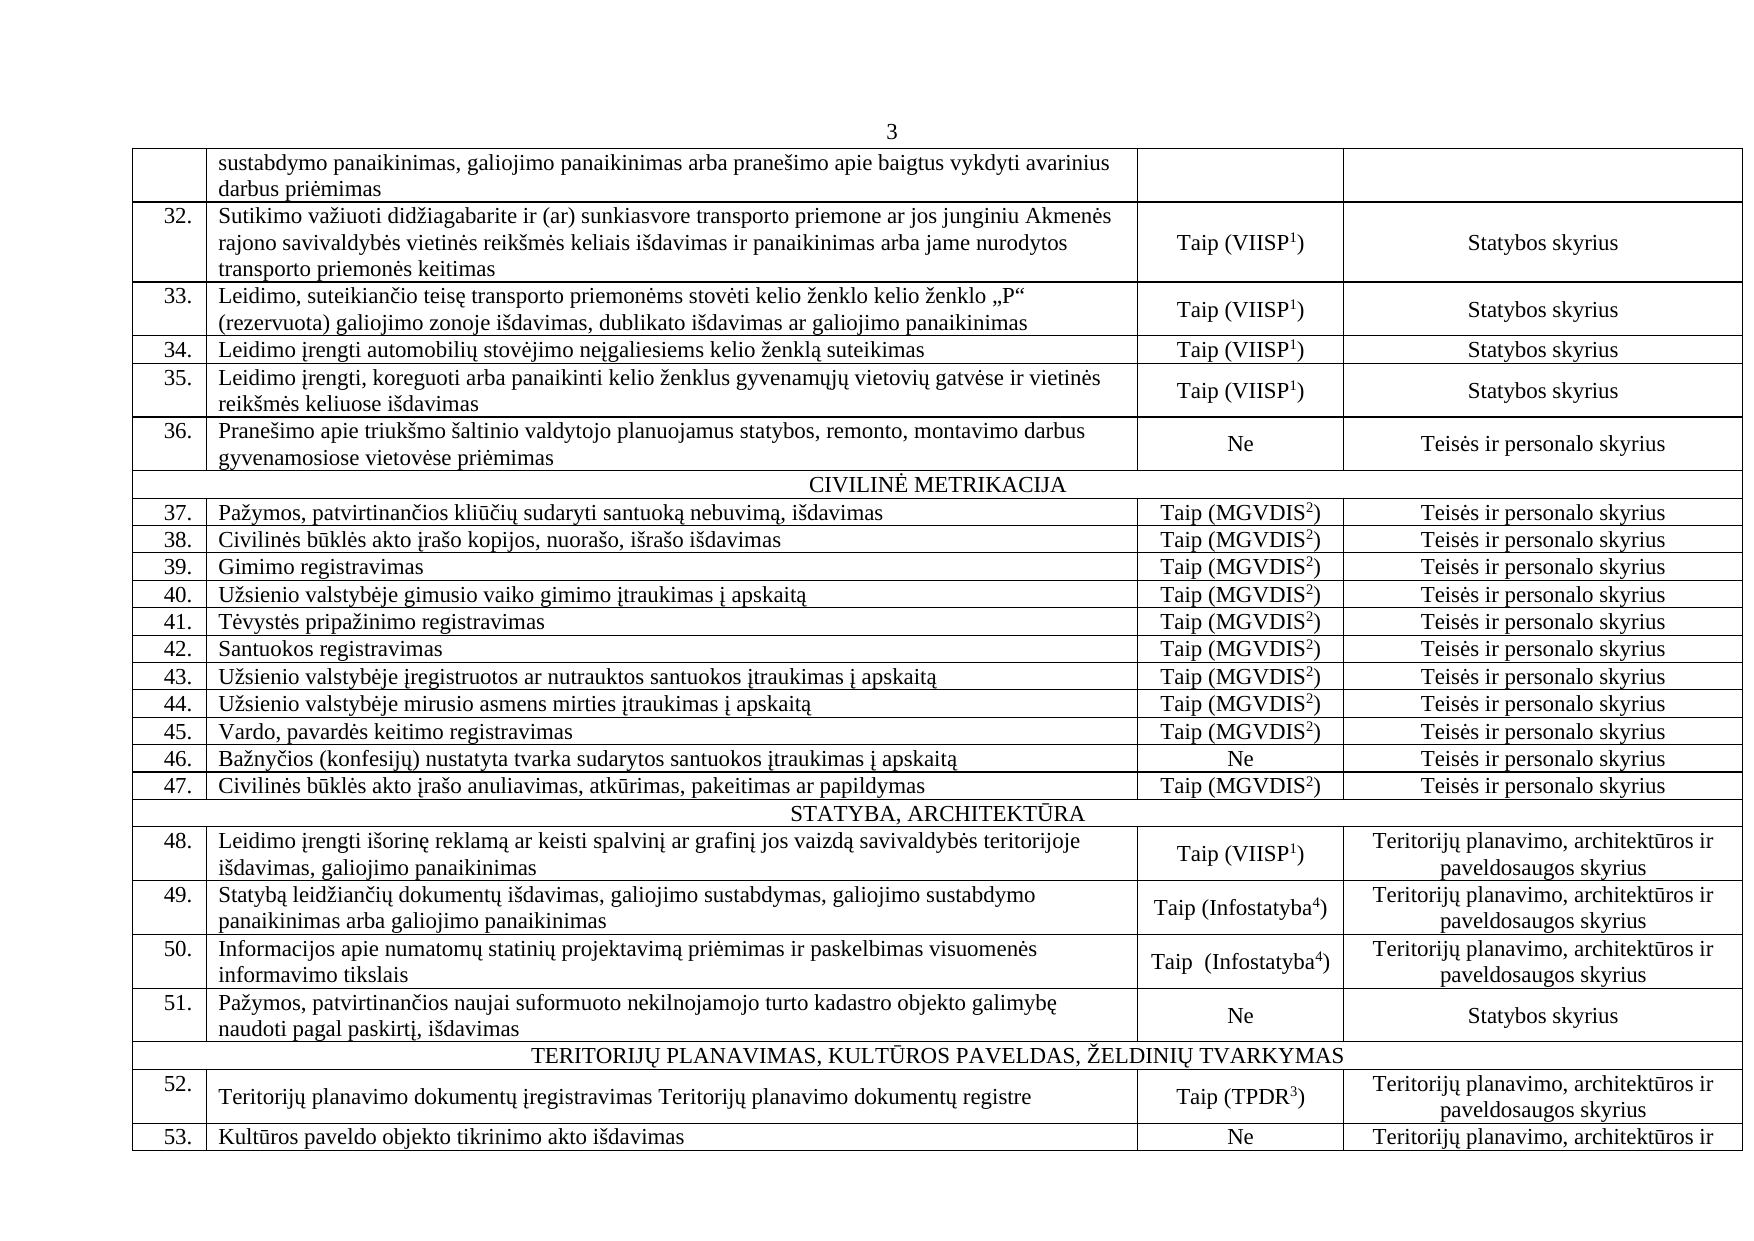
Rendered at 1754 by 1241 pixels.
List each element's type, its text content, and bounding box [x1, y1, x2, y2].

table_cell Leidimo įrengti automobilių stovėjimo neįgaliesiems kelio ženklą suteikimas [207, 336, 1137, 363]
table_cell Teisės ir personalo skyrius [1344, 526, 1742, 552]
table_cell Teritorijų planavimo, architektūros ir paveldosaugos skyrius [1344, 881, 1742, 934]
table_cell CIVILINĖ METRIKACIJA [133, 471, 1742, 497]
table_cell Teritorijų planavimo, architektūros ir paveldosaugos skyrius [1344, 1070, 1742, 1122]
table_cell Taip (VIISP1) [1138, 364, 1343, 416]
table_cell Vardo, pavardės keitimo registravimas [207, 718, 1137, 744]
table_cell Teisės ir personalo skyrius [1344, 773, 1742, 799]
table_cell Taip (MGVDIS2) [1138, 636, 1343, 662]
table_cell 53. [133, 1124, 206, 1150]
table_cell Pažymos, patvirtinančios naujai suformuoto nekilnojamojo turto kadastro objekto galimybę naudoti pagal paskirtį, išdavimas [207, 989, 1137, 1041]
table_cell Civilinės būklės akto įrašo anuliavimas, atkūrimas, pakeitimas ar papildymas [207, 773, 1137, 799]
table_cell Ne [1138, 1124, 1343, 1150]
table_cell Statybos skyrius [1344, 283, 1742, 335]
table_cell Taip (VIISP1) [1138, 283, 1343, 335]
table_cell 42. [133, 636, 206, 662]
table_cell Užsienio valstybėje įregistruotos ar nutrauktos santuokos įtraukimas į apskaitą [207, 663, 1137, 689]
table_cell Sutikimo važiuoti didžiagabarite ir (ar) sunkiasvore transporto priemone ar jos junginiu Akmenės rajono savivaldybės vietinės reikšmės keliais išdavimas ir panaikinimas arba jame nurodytos transporto priemonės keitimas [207, 203, 1137, 281]
table_cell Teisės ir personalo skyrius [1344, 418, 1742, 470]
table_cell Teisės ir personalo skyrius [1344, 608, 1742, 634]
table_cell 44. [133, 690, 206, 717]
table_cell Teisės ir personalo skyrius [1344, 663, 1742, 689]
table_cell 43. [133, 663, 206, 689]
table_cell Teritorijų planavimo, architektūros ir [1344, 1124, 1742, 1150]
table_cell Užsienio valstybėje mirusio asmens mirties įtraukimas į apskaitą [207, 690, 1137, 717]
table_cell Civilinės būklės akto įrašo kopijos, nuorašo, išrašo išdavimas [207, 526, 1137, 552]
table_cell Ne [1138, 989, 1343, 1041]
table_cell 36. [133, 418, 206, 470]
table_cell Bažnyčios (konfesijų) nustatyta tvarka sudarytos santuokos įtraukimas į apskaitą [207, 745, 1137, 771]
table_cell Teisės ir personalo skyrius [1344, 499, 1742, 525]
table_cell Teisės ir personalo skyrius [1344, 581, 1742, 607]
table_cell TERITORIJŲ PLANAVIMAS, KULTŪROS PAVELDAS, ŽELDINIŲ TVARKYMAS [133, 1042, 1742, 1069]
table_cell [1138, 149, 1343, 201]
table_cell Taip (MGVDIS2) [1138, 526, 1343, 552]
table_cell Taip (MGVDIS2) [1138, 718, 1343, 744]
table_cell Taip (MGVDIS2) [1138, 581, 1343, 607]
table_cell 46. [133, 745, 206, 771]
table_cell 40. [133, 581, 206, 607]
table_cell Teisės ir personalo skyrius [1344, 636, 1742, 662]
table_cell Statybą leidžiančių dokumentų išdavimas, galiojimo sustabdymas, galiojimo sustabdymo panaikinimas arba galiojimo panaikinimas [207, 881, 1137, 934]
table_cell Leidimo įrengti išorinę reklamą ar keisti spalvinį ar grafinį jos vaizdą savivaldybės teritorijoje išdavimas, galiojimo panaikinimas [207, 827, 1137, 880]
table_cell Taip (Infostatyba4) [1138, 881, 1343, 934]
table_cell Leidimo, suteikiančio teisę transporto priemonėms stovėti kelio ženklo kelio ženklo „P“ (rezervuota) galiojimo zonoje išdavimas, dublikato išdavimas ar galiojimo panaikinimas [207, 283, 1137, 335]
table_cell Teritorijų planavimo, architektūros ir paveldosaugos skyrius [1344, 935, 1742, 987]
table_cell Taip (MGVDIS2) [1138, 553, 1343, 580]
table_cell 49. [133, 881, 206, 934]
table_cell Taip (Infostatyba4) [1138, 935, 1343, 987]
table_cell 34. [133, 336, 206, 363]
table_cell 52. [133, 1070, 206, 1122]
table_cell Pažymos, patvirtinančios kliūčių sudaryti santuoką nebuvimą, išdavimas [207, 499, 1137, 525]
table_cell 41. [133, 608, 206, 634]
table_cell 35. [133, 364, 206, 416]
table_cell Statybos skyrius [1344, 989, 1742, 1041]
table_cell 47. [133, 773, 206, 799]
table_cell 48. [133, 827, 206, 880]
table_cell 32. [133, 203, 206, 281]
table_cell Statybos skyrius [1344, 364, 1742, 416]
table_cell Leidimo įrengti, koreguoti arba panaikinti kelio ženklus gyvenamųjų vietovių gatvėse ir vietinės reikšmės keliuose išdavimas [207, 364, 1137, 416]
table_cell Informacijos apie numatomų statinių projektavimą priėmimas ir paskelbimas visuomenės informavimo tikslais [207, 935, 1137, 987]
table_cell Statybos skyrius [1344, 203, 1742, 281]
table_cell 39. [133, 553, 206, 580]
table_cell 51. [133, 989, 206, 1041]
table_cell Taip (VIISP1) [1138, 827, 1343, 880]
table_cell 38. [133, 526, 206, 552]
table_cell STATYBA, ARCHITEKTŪRA [133, 800, 1742, 826]
table_cell Kultūros paveldo objekto tikrinimo akto išdavimas [207, 1124, 1137, 1150]
table_cell Ne [1138, 418, 1343, 470]
table_cell Ne [1138, 745, 1343, 771]
table_cell Taip (MGVDIS2) [1138, 690, 1343, 717]
table_cell Teisės ir personalo skyrius [1344, 745, 1742, 771]
table_cell [1344, 149, 1742, 201]
table_cell Taip (VIISP1) [1138, 203, 1343, 281]
table_cell Teritorijų planavimo, architektūros ir paveldosaugos skyrius [1344, 827, 1742, 880]
table_cell Taip (MGVDIS2) [1138, 773, 1343, 799]
table_cell Tėvystės pripažinimo registravimas [207, 608, 1137, 634]
table_cell sustabdymo panaikinimas, galiojimo panaikinimas arba pranešimo apie baigtus vykdyti avarinius darbus priėmimas [207, 149, 1137, 201]
table_cell 50. [133, 935, 206, 987]
table_cell Teisės ir personalo skyrius [1344, 690, 1742, 717]
table_cell 45. [133, 718, 206, 744]
table_cell Santuokos registravimas [207, 636, 1137, 662]
table_cell Teisės ir personalo skyrius [1344, 718, 1742, 744]
table_cell Taip (TPDR3) [1138, 1070, 1343, 1122]
table_cell Teisės ir personalo skyrius [1344, 553, 1742, 580]
table_cell Gimimo registravimas [207, 553, 1137, 580]
table_cell 37. [133, 499, 206, 525]
table_cell Taip (MGVDIS2) [1138, 608, 1343, 634]
table_cell 33. [133, 283, 206, 335]
table_cell Taip (MGVDIS2) [1138, 663, 1343, 689]
table_cell Teritorijų planavimo dokumentų įregistravimas Teritorijų planavimo dokumentų registre [207, 1070, 1137, 1122]
table_cell [133, 149, 206, 201]
table_cell Statybos skyrius [1344, 336, 1742, 363]
table_cell Pranešimo apie triukšmo šaltinio valdytojo planuojamus statybos, remonto, montavimo darbus gyvenamosiose vietovėse priėmimas [207, 418, 1137, 470]
table_cell Taip (VIISP1) [1138, 336, 1343, 363]
table_cell Taip (MGVDIS2) [1138, 499, 1343, 525]
table_cell Užsienio valstybėje gimusio vaiko gimimo įtraukimas į apskaitą [207, 581, 1137, 607]
